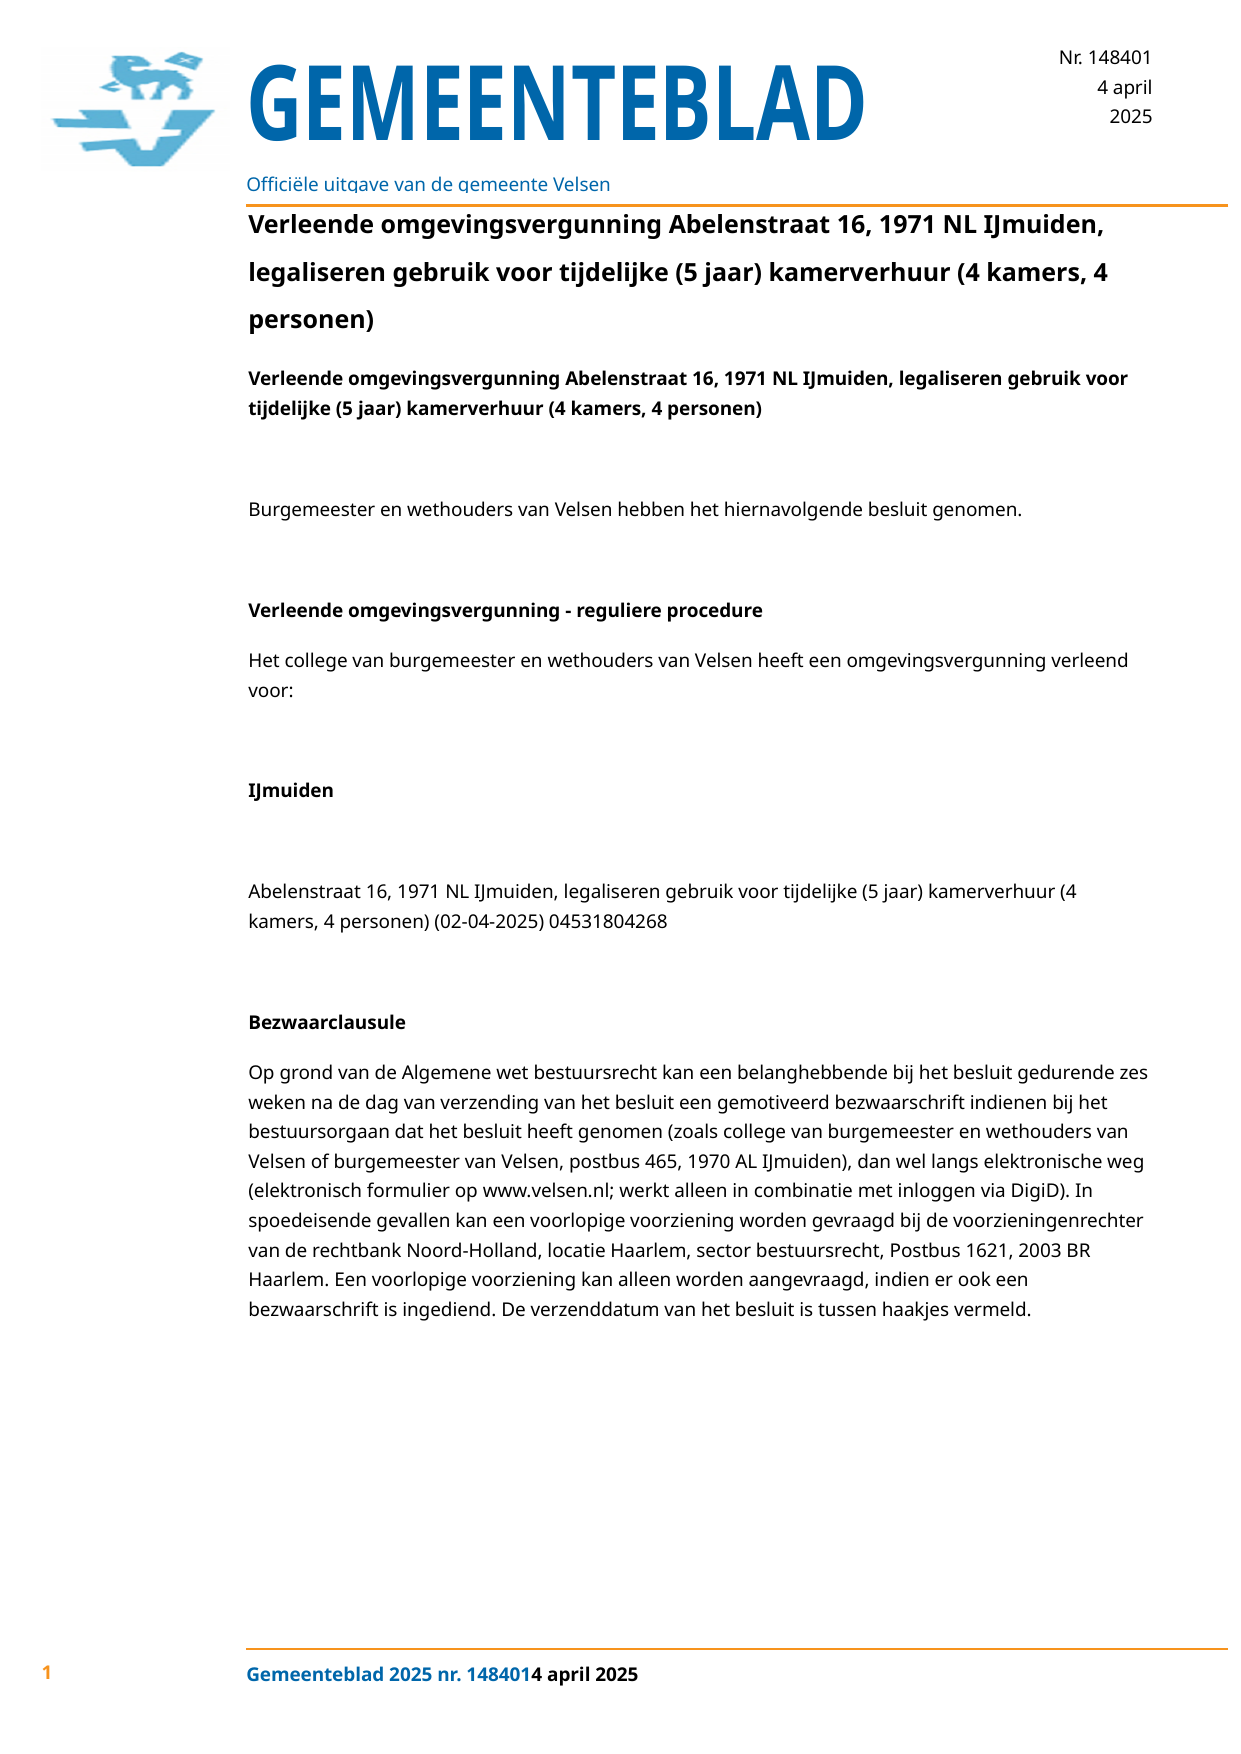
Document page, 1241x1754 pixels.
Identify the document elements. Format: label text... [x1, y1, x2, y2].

picture [41, 47, 231, 172]
text Verleende omgevingsvergunning Abelenstraat 16, 1971 NL IJmuiden, legaliseren gebruik voor tijdelijke (5 jaar) kamerverhuur (4 kamers, 4 personen) [248, 366, 1152, 421]
text Bezwaarclausule [248, 1009, 1152, 1034]
text Het college van burgemeester en wethouders van Velsen heeft een omgevingsvergunning verleend voor: [248, 647, 1152, 702]
text Burgemeester en wethouders van Velsen hebben het hiernavolgende besluit genomen. [248, 496, 1152, 522]
text Verleende omgevingsvergunning Abelenstraat 16, 1971 NL IJmuiden, legaliseren gebruik voor tijdelijke (5 jaar) kamerverhuur (4 kamers, 4 personen) [248, 207, 1152, 336]
text Verleende omgevingsvergunning - reguliere procedure [248, 597, 1152, 622]
text IJmuiden [248, 778, 1152, 803]
text Op grond van de Algemene wet bestuursrecht kan een belanghebbende bij het besluit gedurende zes weken na de dag van verzending van het besluit een gemotiveerd bezwaarschrift indienen bij het bestuursorgaan dat het besluit heeft genomen (zoals college van burgemeester en wethouders van Velsen of burgemeester van Velsen, postbus 465, 1970 AL IJmuiden), dan wel langs elektronische weg (elektronisch formulier op www.velsen.nl; werkt alleen in combinatie met inloggen via DigiD). In spoedeisende gevallen kan een voorlopige voorziening worden gevraagd bij de voorzieningenrechter van de rechtbank Noord-Holland, locatie Haarlem, sector bestuursrecht, Postbus 1621, 2003 BR Haarlem. Een voorlopige voorziening kan alleen worden aangevraagd, indien er ook een bezwaarschrift is ingediend. De verzenddatum van het besluit is tussen haakjes vermeld. [248, 1059, 1152, 1322]
text Abelenstraat 16, 1971 NL IJmuiden, legaliseren gebruik voor tijdelijke (5 jaar) kamerverhuur (4 kamers, 4 personen) (02-04-2025) 04531804268 [248, 878, 1152, 934]
